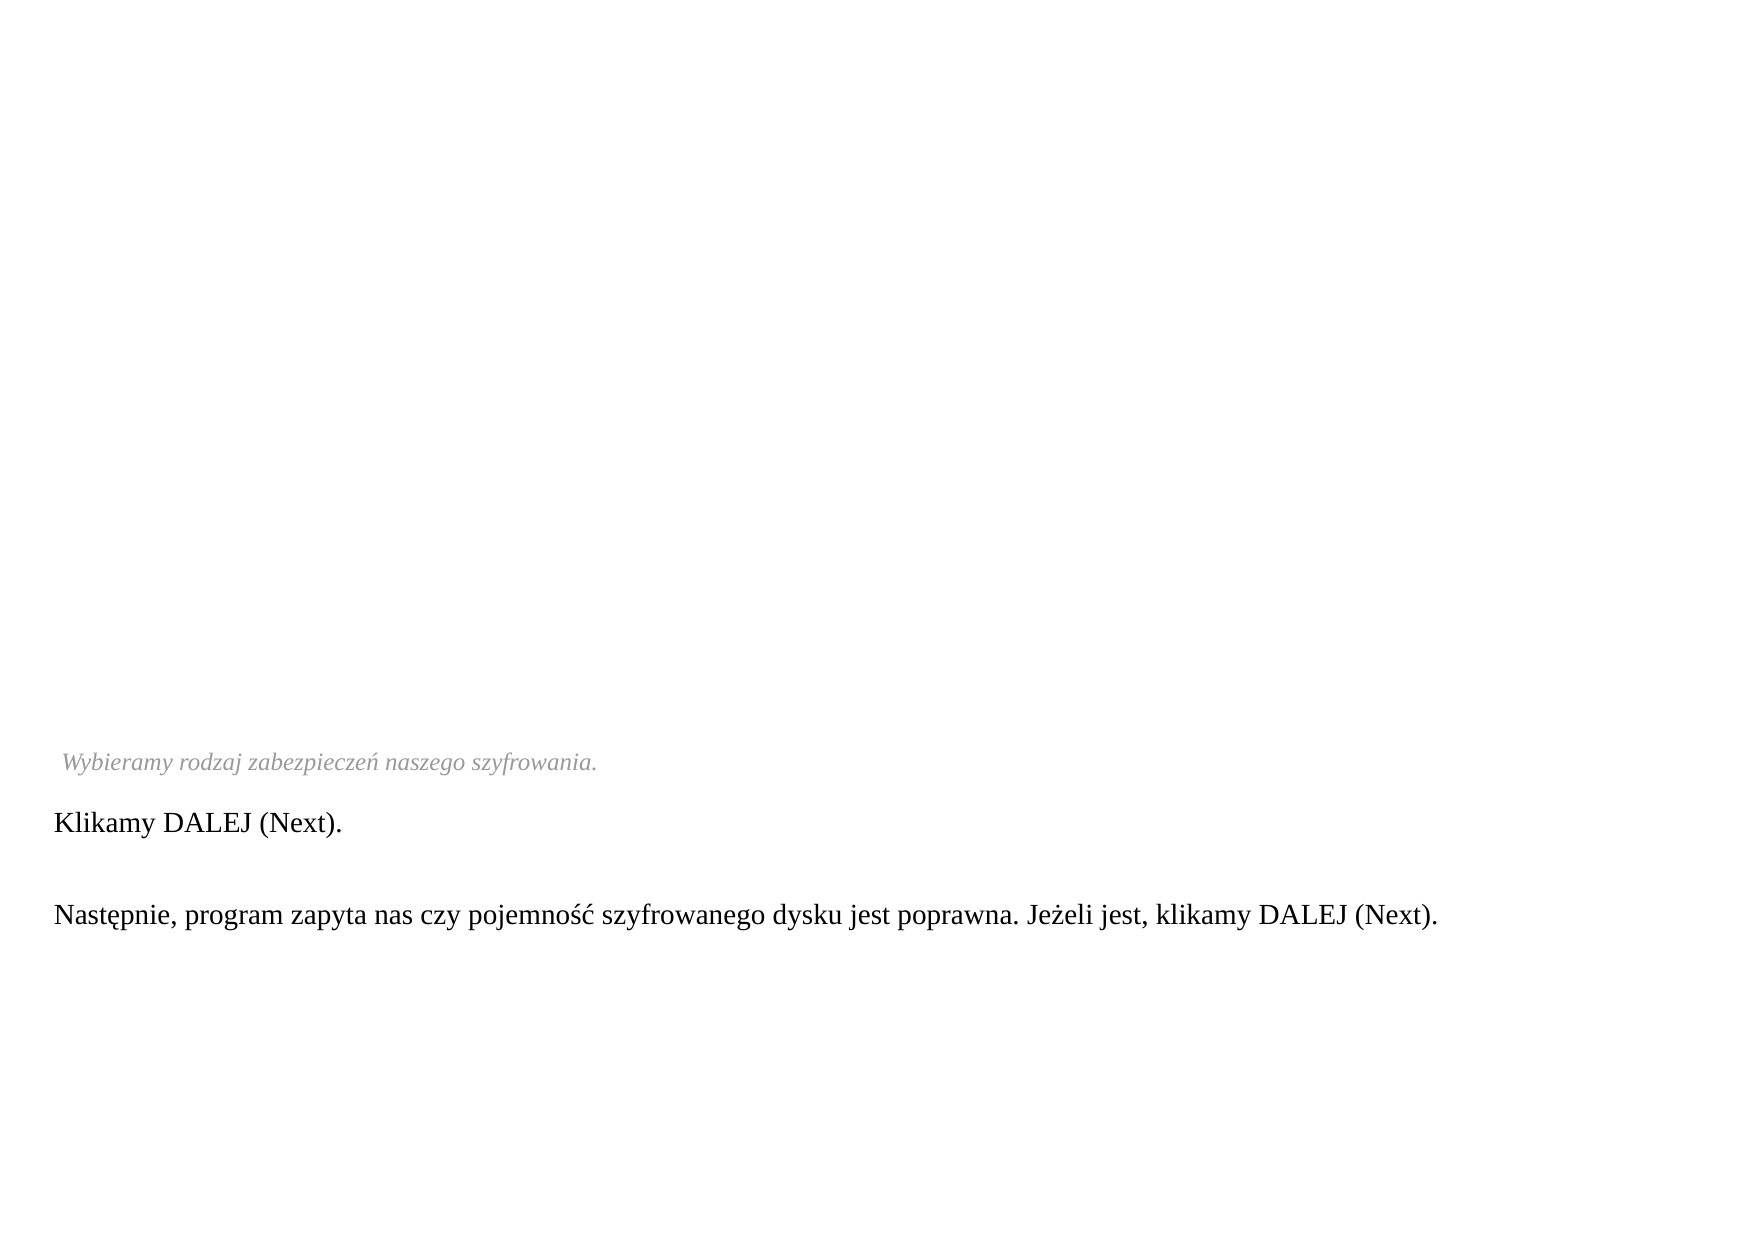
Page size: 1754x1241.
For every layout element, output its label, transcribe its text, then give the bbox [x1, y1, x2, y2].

text Klikamy DALEJ (Next). [53, 805, 1637, 838]
text Wybieramy rodzaj zabezpieczeń naszego szyfrowania. [61, 747, 1613, 776]
text Następnie, program zapyta nas czy pojemność szyfrowanego dysku jest poprawna. Jeżeli jest, klikamy DALEJ (Next). [53, 897, 1637, 930]
